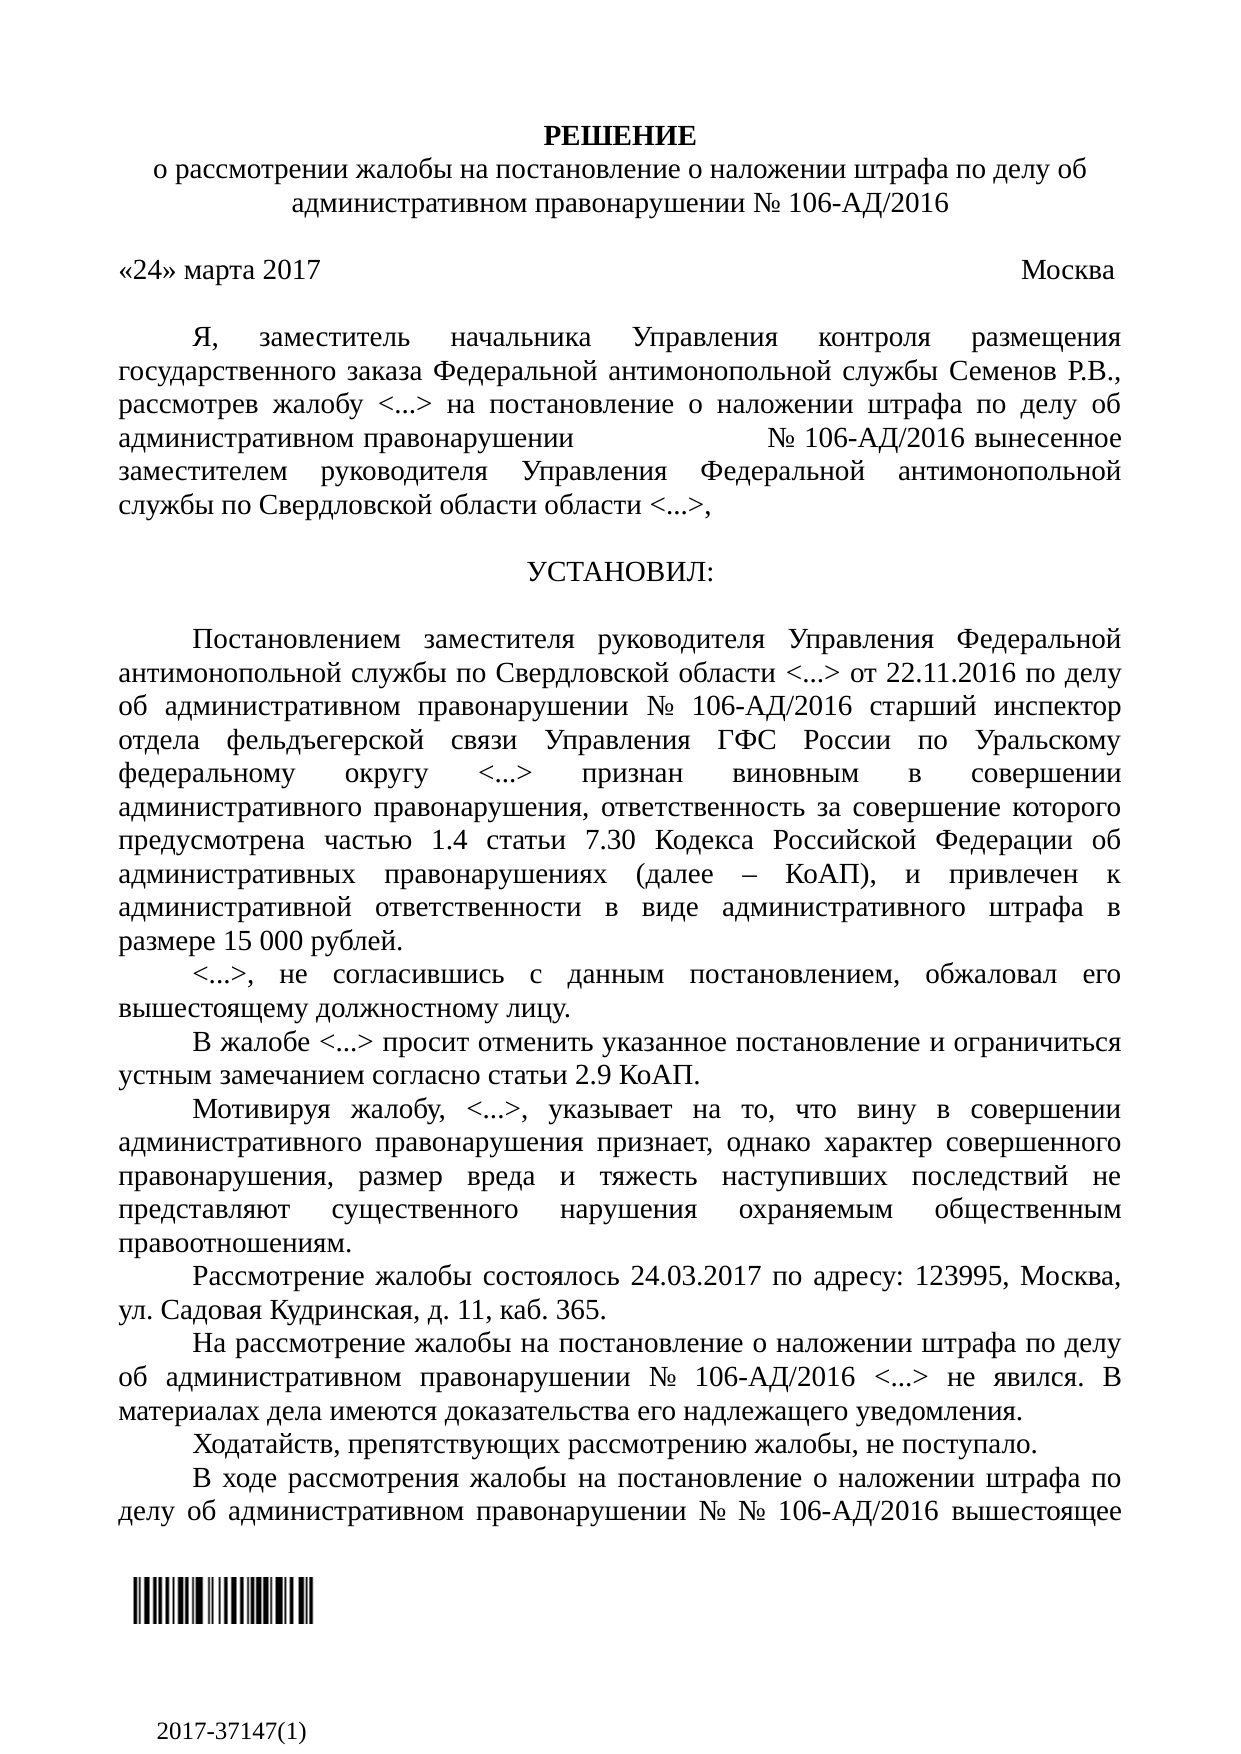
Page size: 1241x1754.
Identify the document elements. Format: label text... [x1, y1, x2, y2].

text УСТАНОВИЛ: [118, 554, 1122, 588]
text Мотивируя жалобу, <...>, указывает на то, что вину в совершении административного правонарушения признает, однако характер совершенного правонарушения, размер вреда и тяжесть наступивших последствий не представляют существенного нарушения охраняемым общественным правоотношениям. [118, 1091, 1122, 1258]
text «24» марта 2017 Москва [118, 252, 1122, 286]
text Ходатайств, препятствующих рассмотрению жалобы, не поступало. [118, 1426, 1122, 1460]
text <...>, не согласившись с данным постановлением, обжаловал его вышестоящему должностному лицу. [118, 957, 1122, 1024]
picture [118, 1577, 331, 1624]
text Постановлением заместителя руководителя Управления Федеральной антимонопольной службы по Свердловской области <...> от 22.11.2016 по делу об административном правонарушении № 106-АД/2016 старший инспектор отдела фельдъегерской связи Управления ГФС России по Уральскому федеральному округу <...> признан виновным в совершении административного правонарушения, ответственность за совершение которого предусмотрена частью 1.4 статьи 7.30 Кодекса Российской Федерации об административных правонарушениях (далее – КоАП), и привлечен к административной ответственности в виде административного штрафа в размере 15 000 рублей. [118, 621, 1122, 957]
text В ходе рассмотрения жалобы на постановление о наложении штрафа по делу об административном правонарушении № № 106-АД/2016 вышестоящее [118, 1460, 1122, 1527]
text Я, заместитель начальника Управления контроля размещения государственного заказа Федеральной антимонопольной службы Семенов Р.В., рассмотрев жалобу <...> на постановление о наложении штрафа по делу об административном правонарушении № 106-АД/2016 вынесенное заместителем руководителя Управления Федеральной антимонопольной службы по Свердловской области области <...>, [118, 319, 1122, 521]
text В жалобе <...> просит отменить указанное постановление и ограничиться устным замечанием согласно статьи 2.9 КоАП. [118, 1024, 1122, 1091]
text Рассмотрение жалобы состоялось 24.03.2017 по адресу: 123995, Москва, ул. Садовая Кудринская, д. 11, каб. 365. [118, 1258, 1122, 1326]
subtitle о рассмотрении жалобы на постановление о наложении штрафа по делу об административном правонарушении № 106-АД/2016 [118, 152, 1122, 219]
subtitle РЕШЕНИЕ [118, 118, 1122, 152]
text На рассмотрение жалобы на постановление о наложении штрафа по делу об административном правонарушении № 106-АД/2016 <...> не явился. В материалах дела имеются доказательства его надлежащего уведомления. [118, 1326, 1122, 1426]
